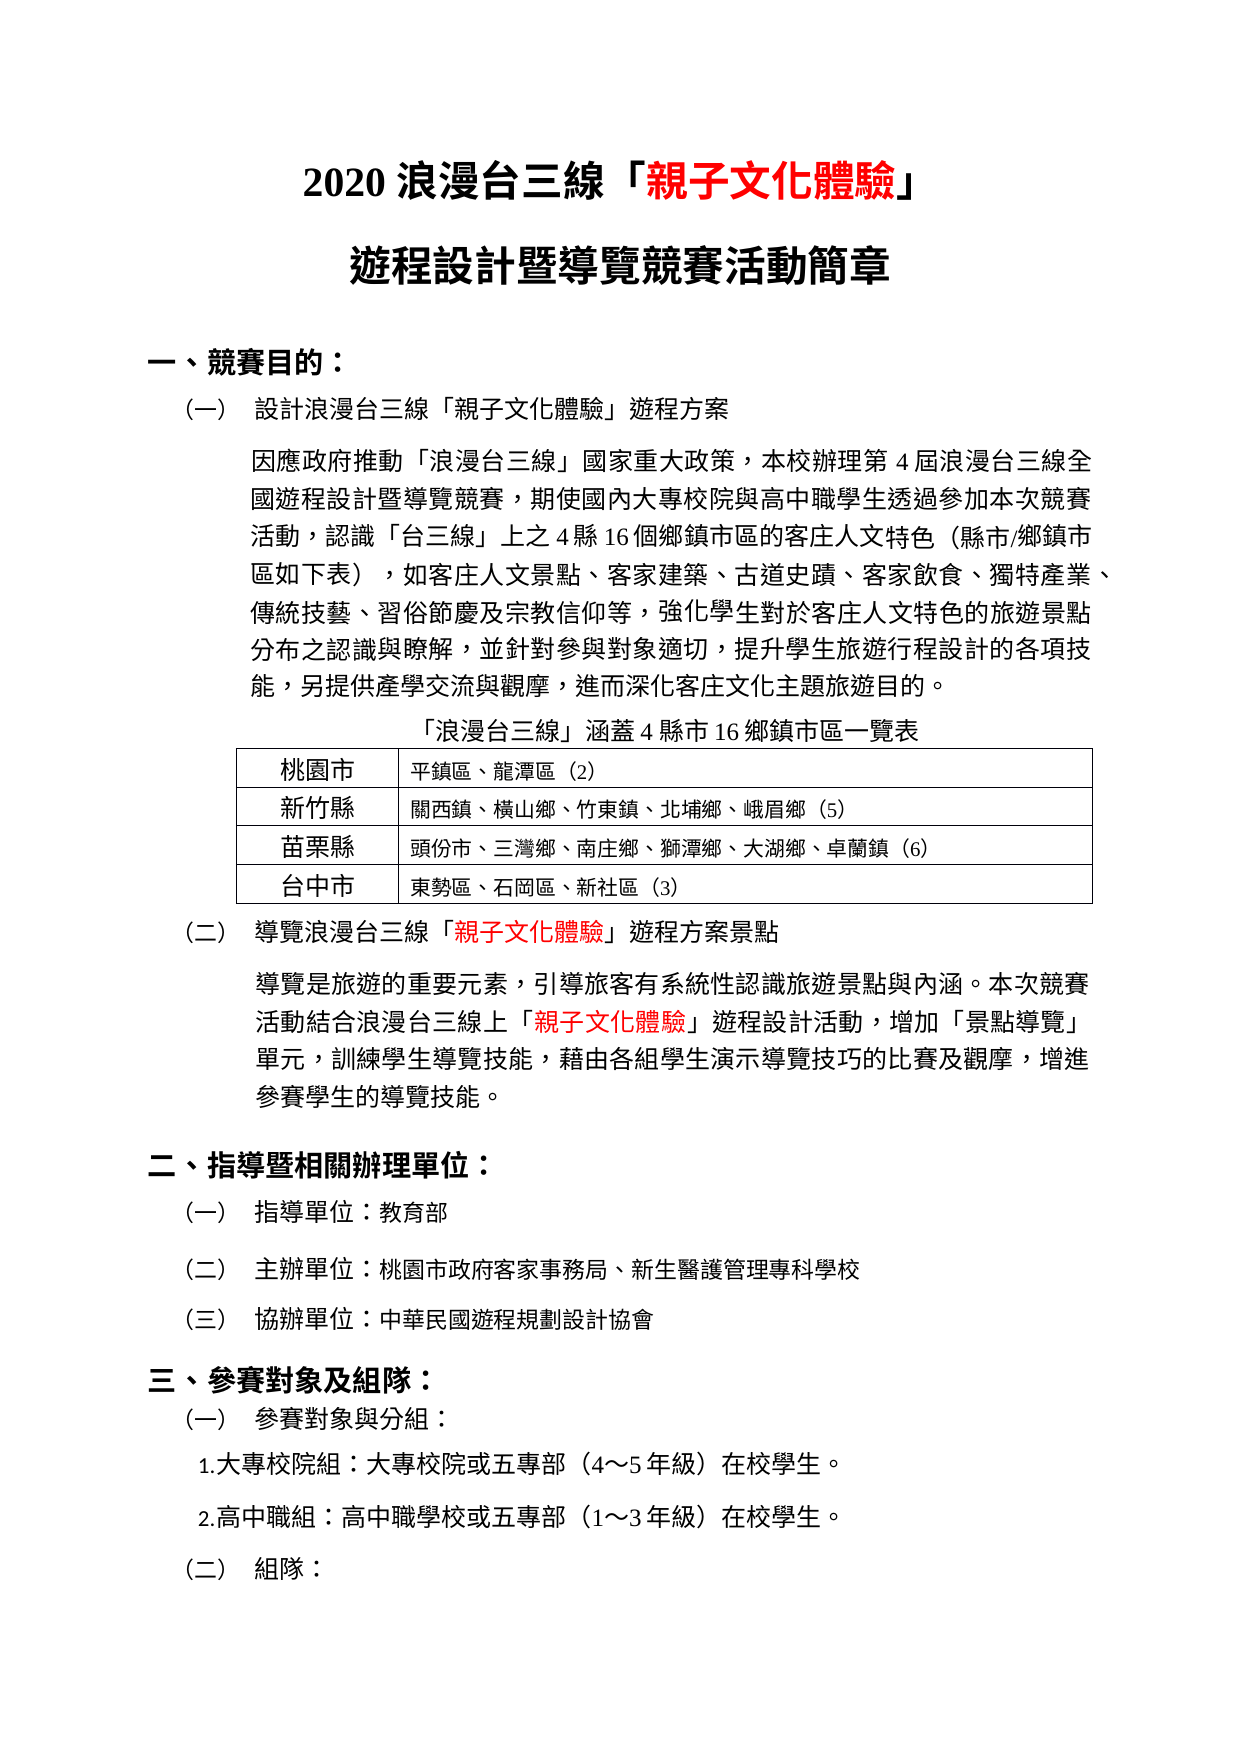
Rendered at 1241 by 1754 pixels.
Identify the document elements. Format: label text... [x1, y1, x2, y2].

list 參賽對象與分組： [171, 1398, 1092, 1436]
list 指導單位：教育部 [171, 1191, 1092, 1228]
list 組隊： [171, 1548, 1092, 1586]
text 導覽是旅遊的重要元素，引導旅客有系統性認識旅遊景點與內涵。本次競賽活動結合浪漫台三線上「親子文化體驗」遊程設計活動，增加「景點導覽」單元，訓練學生導覽技能，藉由各組學生演示導覽技巧的比賽及觀摩，增進參賽學生的導覽技能。 [255, 963, 1092, 1113]
table_cell 新竹縣 [237, 788, 398, 825]
text 遊程設計暨導覽競賽活動簡章 [148, 233, 1092, 293]
text 因應政府推動「浪漫台三線」國家重大政策，本校辦理第4屆浪漫台三線全國遊程設計暨導覽競賽，期使國內大專校院與高中職學生透過參加本次競賽活動，認識「台三線」上之4縣16個鄉鎮市區的客庄人文特色（縣市/鄉鎮市區如下表），如客庄人文景點、客家建築、古道史蹟、客家飲食、獨特產業、傳統技藝、習俗節慶及宗教信仰等，強化學生對於客庄人文特色的旅遊景點分布之認識與瞭解，並針對參與對象適切，提升學生旅遊行程設計的各項技能，另提供產學交流與觀摩，進而深化客庄文化主題旅遊目的。 [250, 441, 1092, 703]
list 競賽目的： [148, 343, 1092, 381]
list 主辦單位：桃園市政府客家事務局、新生醫護管理專科學校 [171, 1248, 1092, 1286]
list 大專校院組：大專校院或五專部（4～5年級）在校學生。 [198, 1443, 1092, 1481]
table_cell 桃園市 [237, 749, 398, 787]
list 高中職組：高中職學校或五專部（1～3年級）在校學生。 [198, 1496, 1092, 1533]
table_cell 頭份市、三灣鄉、南庄鄉、獅潭鄉、大湖鄉、卓蘭鎮（6） [399, 826, 1092, 864]
table_cell 東勢區、石岡區、新社區（3） [399, 865, 1092, 902]
list 協辦單位：中華民國遊程規劃設計協會 [171, 1298, 1092, 1336]
table_cell 苗栗縣 [237, 826, 398, 864]
text 2020 浪漫台三線「親子文化體驗」 [148, 148, 1092, 208]
list 指導暨相關辦理單位： [148, 1146, 1092, 1183]
table_cell 台中市 [237, 865, 398, 902]
list 導覽浪漫台三線「親子文化體驗」遊程方案景點 [171, 911, 1092, 948]
table_cell 平鎮區、龍潭區（2） [399, 749, 1092, 787]
table_header 「浪漫台三線」涵蓋4 縣市16鄉鎮市區一覽表 [236, 711, 1093, 748]
list 參賽對象及組隊： [148, 1361, 1092, 1398]
table_cell 關西鎮、橫山鄉、竹東鎮、北埔鄉、峨眉鄉（5） [399, 788, 1092, 825]
list 設計浪漫台三線「親子文化體驗」遊程方案 [171, 388, 1092, 426]
